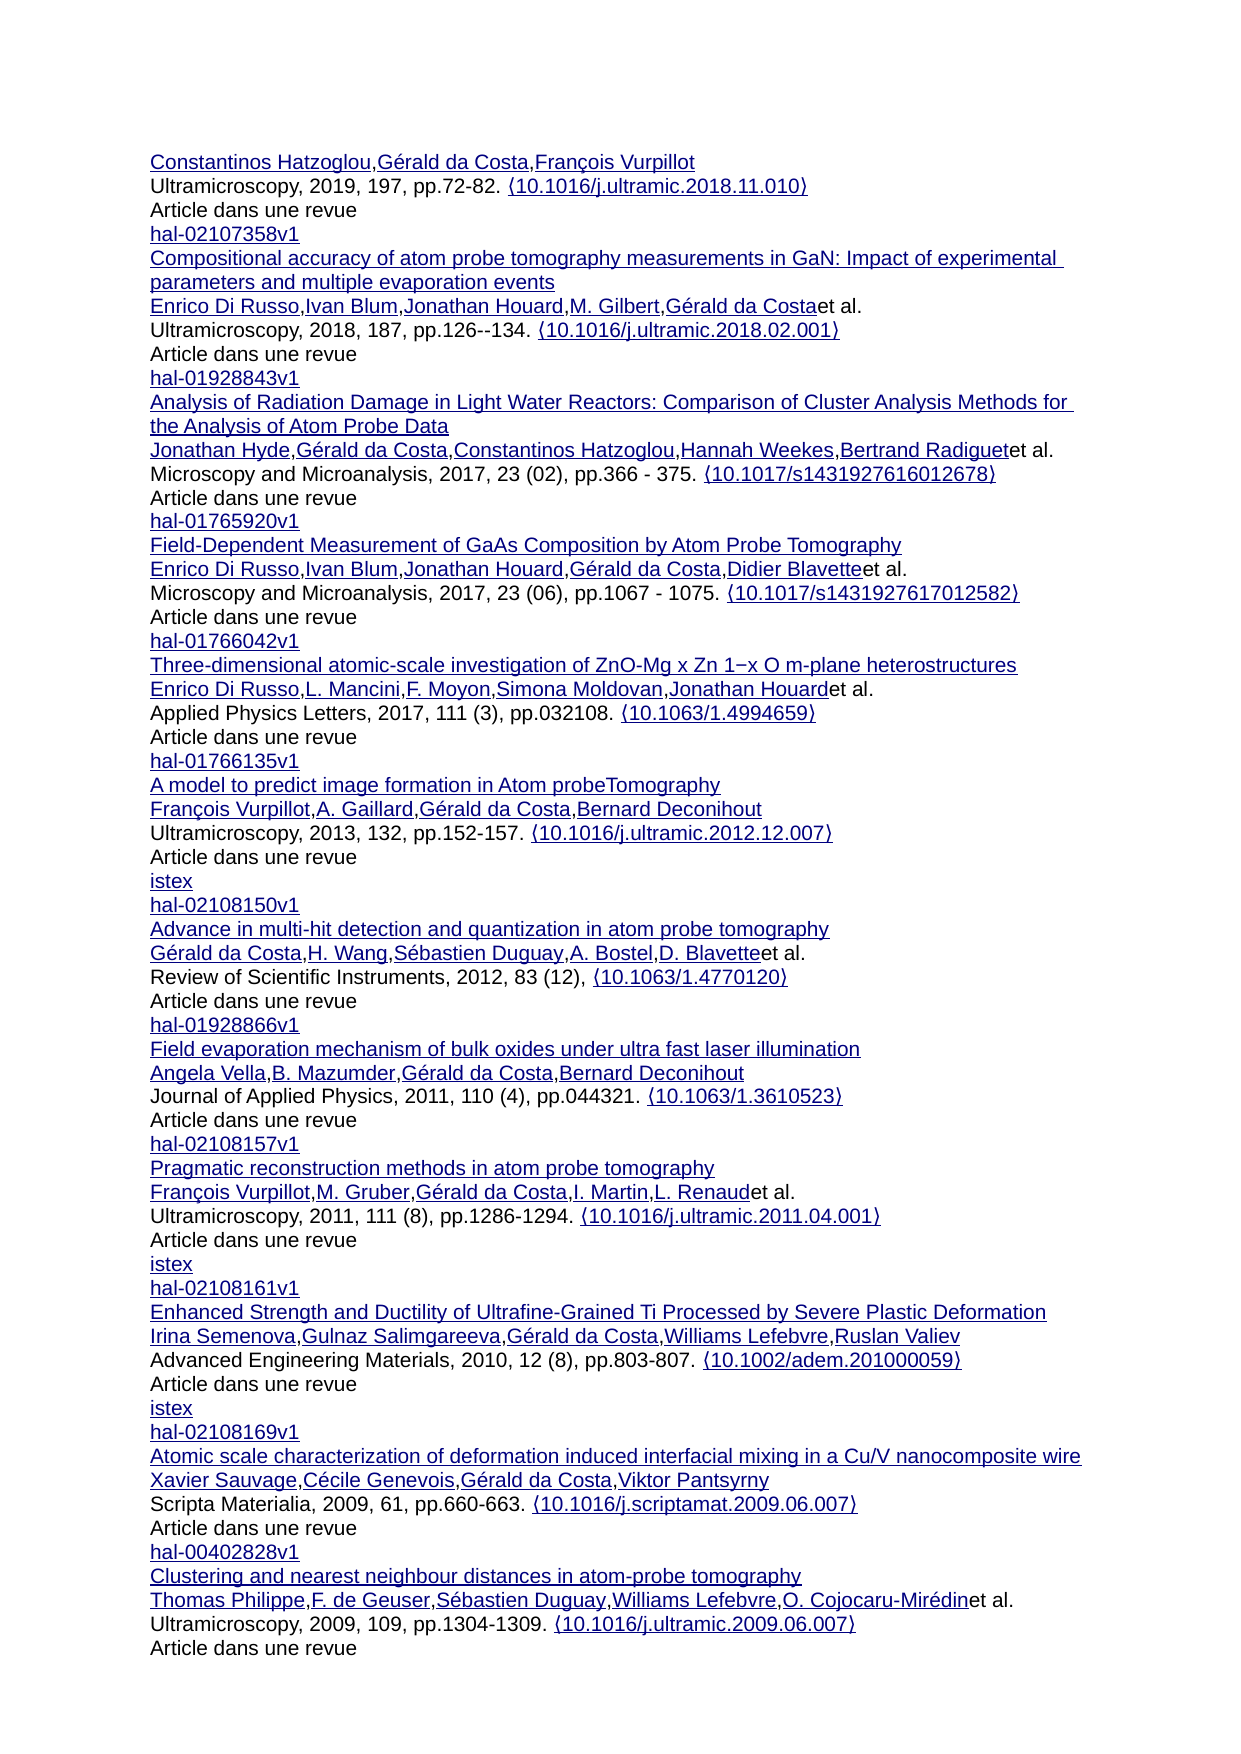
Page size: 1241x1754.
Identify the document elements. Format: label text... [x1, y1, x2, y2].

table_cell Clustering and nearest neighbour distances in atom-probe tomography Thomas Philippe,F. de Geuser,Sébastien Duguay,Williams Lefebvre,O. Cojocaru-Mirédinet al. Ultramicroscopy, 2009, 109, pp.1304-1309. ⟨10.1016/j.ultramic.2009.06.007⟩ Article dans une revue [150, 1564, 1090, 1659]
table_cell Atomic scale characterization of deformation induced interfacial mixing in a Cu/V nanocomposite wire Xavier Sauvage,Cécile Genevois,Gérald da Costa,Viktor Pantsyrny Scripta Materialia, 2009, 61, pp.660-663. ⟨10.1016/j.scriptamat.2009.06.007⟩ Article dans une revue hal-00402828v1 [150, 1444, 1090, 1563]
table_cell Three-dimensional atomic-scale investigation of ZnO-Mg x Zn 1−x O m-plane heterostructures Enrico Di Russo,L. Mancini,F. Moyon,Simona Moldovan,Jonathan Houardet al. Applied Physics Letters, 2017, 111 (3), pp.032108. ⟨10.1063/1.4994659⟩ Article dans une revue hal-01766135v1 [150, 653, 1090, 773]
table_cell Constantinos Hatzoglou,Gérald da Costa,François Vurpillot Ultramicroscopy, 2019, 197, pp.72-82. ⟨10.1016/j.ultramic.2018.11.010⟩ Article dans une revue hal-02107358v1 [150, 150, 1090, 246]
table_cell Compositional accuracy of atom probe tomography measurements in GaN: Impact of experimental parameters and multiple evaporation events Enrico Di Russo,Ivan Blum,Jonathan Houard,M. Gilbert,Gérald da Costaet al. Ultramicroscopy, 2018, 187, pp.126--134. ⟨10.1016/j.ultramic.2018.02.001⟩ Article dans une revue hal-01928843v1 [150, 246, 1090, 389]
table_cell Advance in multi-hit detection and quantization in atom probe tomography Gérald da Costa,H. Wang,Sébastien Duguay,A. Bostel,D. Blavetteet al. Review of Scientific Instruments, 2012, 83 (12), ⟨10.1063/1.4770120⟩ Article dans une revue hal-01928866v1 [150, 917, 1090, 1036]
table_cell Pragmatic reconstruction methods in atom probe tomography François Vurpillot,M. Gruber,Gérald da Costa,I. Martin,L. Renaudet al. Ultramicroscopy, 2011, 111 (8), pp.1286-1294. ⟨10.1016/j.ultramic.2011.04.001⟩ Article dans une revue istex hal-02108161v1 [150, 1156, 1090, 1300]
table_cell Enhanced Strength and Ductility of Ultrafine-Grained Ti Processed by Severe Plastic Deformation Irina Semenova,Gulnaz Salimgareeva,Gérald da Costa,Williams Lefebvre,Ruslan Valiev Advanced Engineering Materials, 2010, 12 (8), pp.803-807. ⟨10.1002/adem.201000059⟩ Article dans une revue istex hal-02108169v1 [150, 1300, 1090, 1444]
table_cell A model to predict image formation in Atom probeTomography François Vurpillot,A. Gaillard,Gérald da Costa,Bernard Deconihout Ultramicroscopy, 2013, 132, pp.152-157. ⟨10.1016/j.ultramic.2012.12.007⟩ Article dans une revue istex hal-02108150v1 [150, 773, 1090, 917]
table_cell Analysis of Radiation Damage in Light Water Reactors: Comparison of Cluster Analysis Methods for the Analysis of Atom Probe Data Jonathan Hyde,Gérald da Costa,Constantinos Hatzoglou,Hannah Weekes,Bertrand Radiguetet al. Microscopy and Microanalysis, 2017, 23 (02), pp.366 - 375. ⟨10.1017/s1431927616012678⟩ Article dans une revue hal-01765920v1 [150, 390, 1090, 533]
table_cell Field evaporation mechanism of bulk oxides under ultra fast laser illumination Angela Vella,B. Mazumder,Gérald da Costa,Bernard Deconihout Journal of Applied Physics, 2011, 110 (4), pp.044321. ⟨10.1063/1.3610523⟩ Article dans une revue hal-02108157v1 [150, 1036, 1090, 1156]
table_cell Field-Dependent Measurement of GaAs Composition by Atom Probe Tomography Enrico Di Russo,Ivan Blum,Jonathan Houard,Gérald da Costa,Didier Blavetteet al. Microscopy and Microanalysis, 2017, 23 (06), pp.1067 - 1075. ⟨10.1017/s1431927617012582⟩ Article dans une revue hal-01766042v1 [150, 533, 1090, 653]
